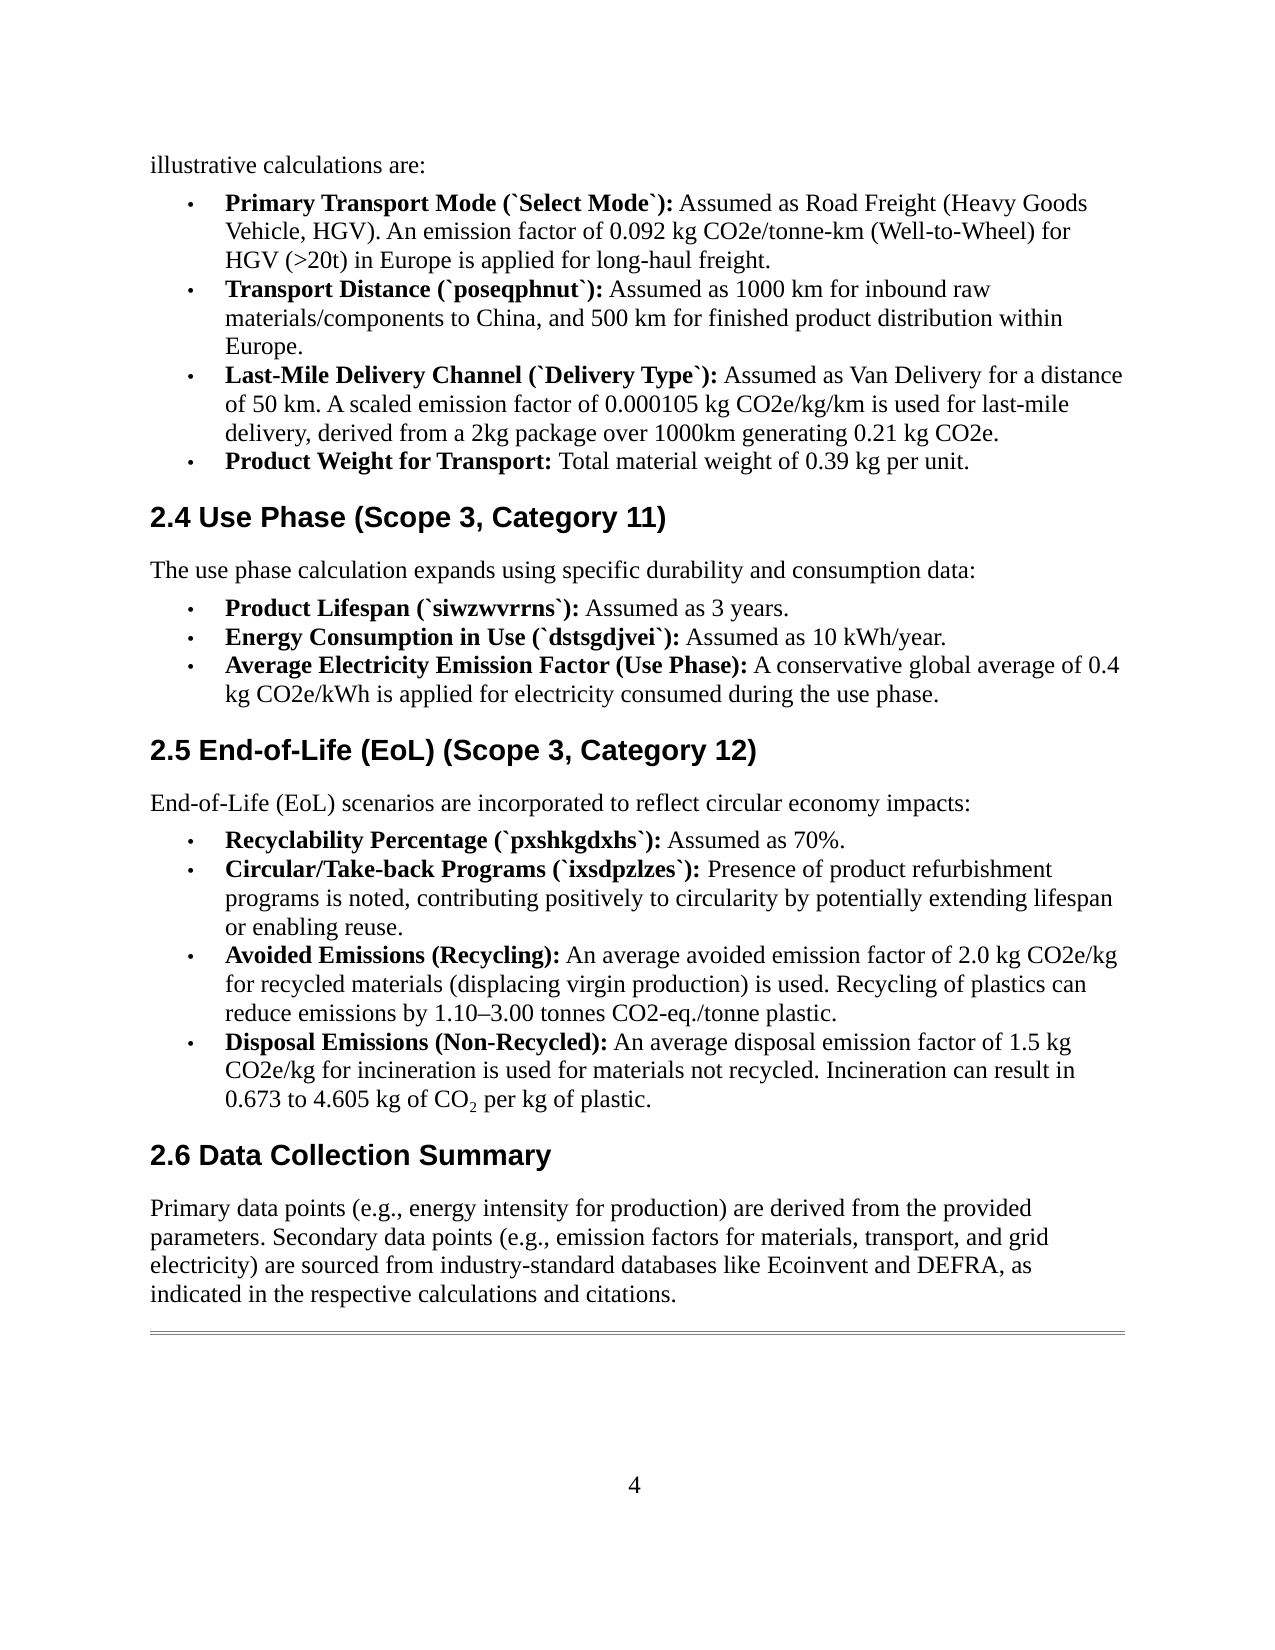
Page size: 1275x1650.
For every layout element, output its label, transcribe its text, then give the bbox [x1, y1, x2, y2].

list Transport Distance (`poseqphnut`): Assumed as 1000 km for inbound raw materials/components to China, and 500 km for finished product distribution within Europe. [187, 274, 1125, 360]
list Product Weight for Transport: Total material weight of 0.39 kg per unit. [187, 446, 1125, 475]
text illustrative calculations are: [150, 150, 1125, 179]
list Recyclability Percentage (`pxshkgdxhs`): Assumed as 70%. [187, 826, 1125, 854]
text End-of-Life (EoL) scenarios are incorporated to reflect circular economy impacts: [150, 788, 1125, 817]
subtitle 2.4 Use Phase (Scope 3, Category 11) [150, 500, 1125, 534]
text The use phase calculation expands using specific durability and consumption data: [150, 555, 1125, 584]
list Energy Consumption in Use (`dstsgdjvei`): Assumed as 10 kWh/year. [187, 622, 1125, 650]
list Disposal Emissions (Non-Recycled): An average disposal emission factor of 1.5 kg CO2e/kg for incineration is used for materials not recycled. Incineration can result in 0.673 to 4.605 kg of CO₂ per kg of plastic. [187, 1027, 1125, 1113]
subtitle 2.6 Data Collection Summary [150, 1138, 1125, 1172]
subtitle 2.5 End-of-Life (EoL) (Scope 3, Category 12) [150, 733, 1125, 766]
list Primary Transport Mode (`Select Mode`): Assumed as Road Freight (Heavy Goods Vehicle, HGV). An emission factor of 0.092 kg CO2e/tonne-km (Well-to-Wheel) for HGV (>20t) in Europe is applied for long-haul freight. [187, 188, 1125, 274]
list Circular/Take-back Programs (`ixsdpzlzes`): Presence of product refurbishment programs is noted, contributing positively to circularity by potentially extending lifespan or enabling reuse. [187, 854, 1125, 941]
list Product Lifespan (`siwzwvrrns`): Assumed as 3 years. [187, 593, 1125, 622]
text Primary data points (e.g., energy intensity for production) are derived from the provided parameters. Secondary data points (e.g., emission factors for materials, transport, and grid electricity) are sourced from industry-standard databases like Ecoinvent and DEFRA, as indicated in the respective calculations and citations. [150, 1193, 1125, 1308]
list Avoided Emissions (Recycling): An average avoided emission factor of 2.0 kg CO2e/kg for recycled materials (displacing virgin production) is used. Recycling of plastics can reduce emissions by 1.10–3.00 tonnes CO2-eq./tonne plastic. [187, 941, 1125, 1027]
list Average Electricity Emission Factor (Use Phase): A conservative global average of 0.4 kg CO2e/kWh is applied for electricity consumed during the use phase. [187, 650, 1125, 708]
list Last-Mile Delivery Channel (`Delivery Type`): Assumed as Van Delivery for a distance of 50 km. A scaled emission factor of 0.000105 kg CO2e/kg/km is used for last-mile delivery, derived from a 2kg package over 1000km generating 0.21 kg CO2e. [187, 360, 1125, 446]
